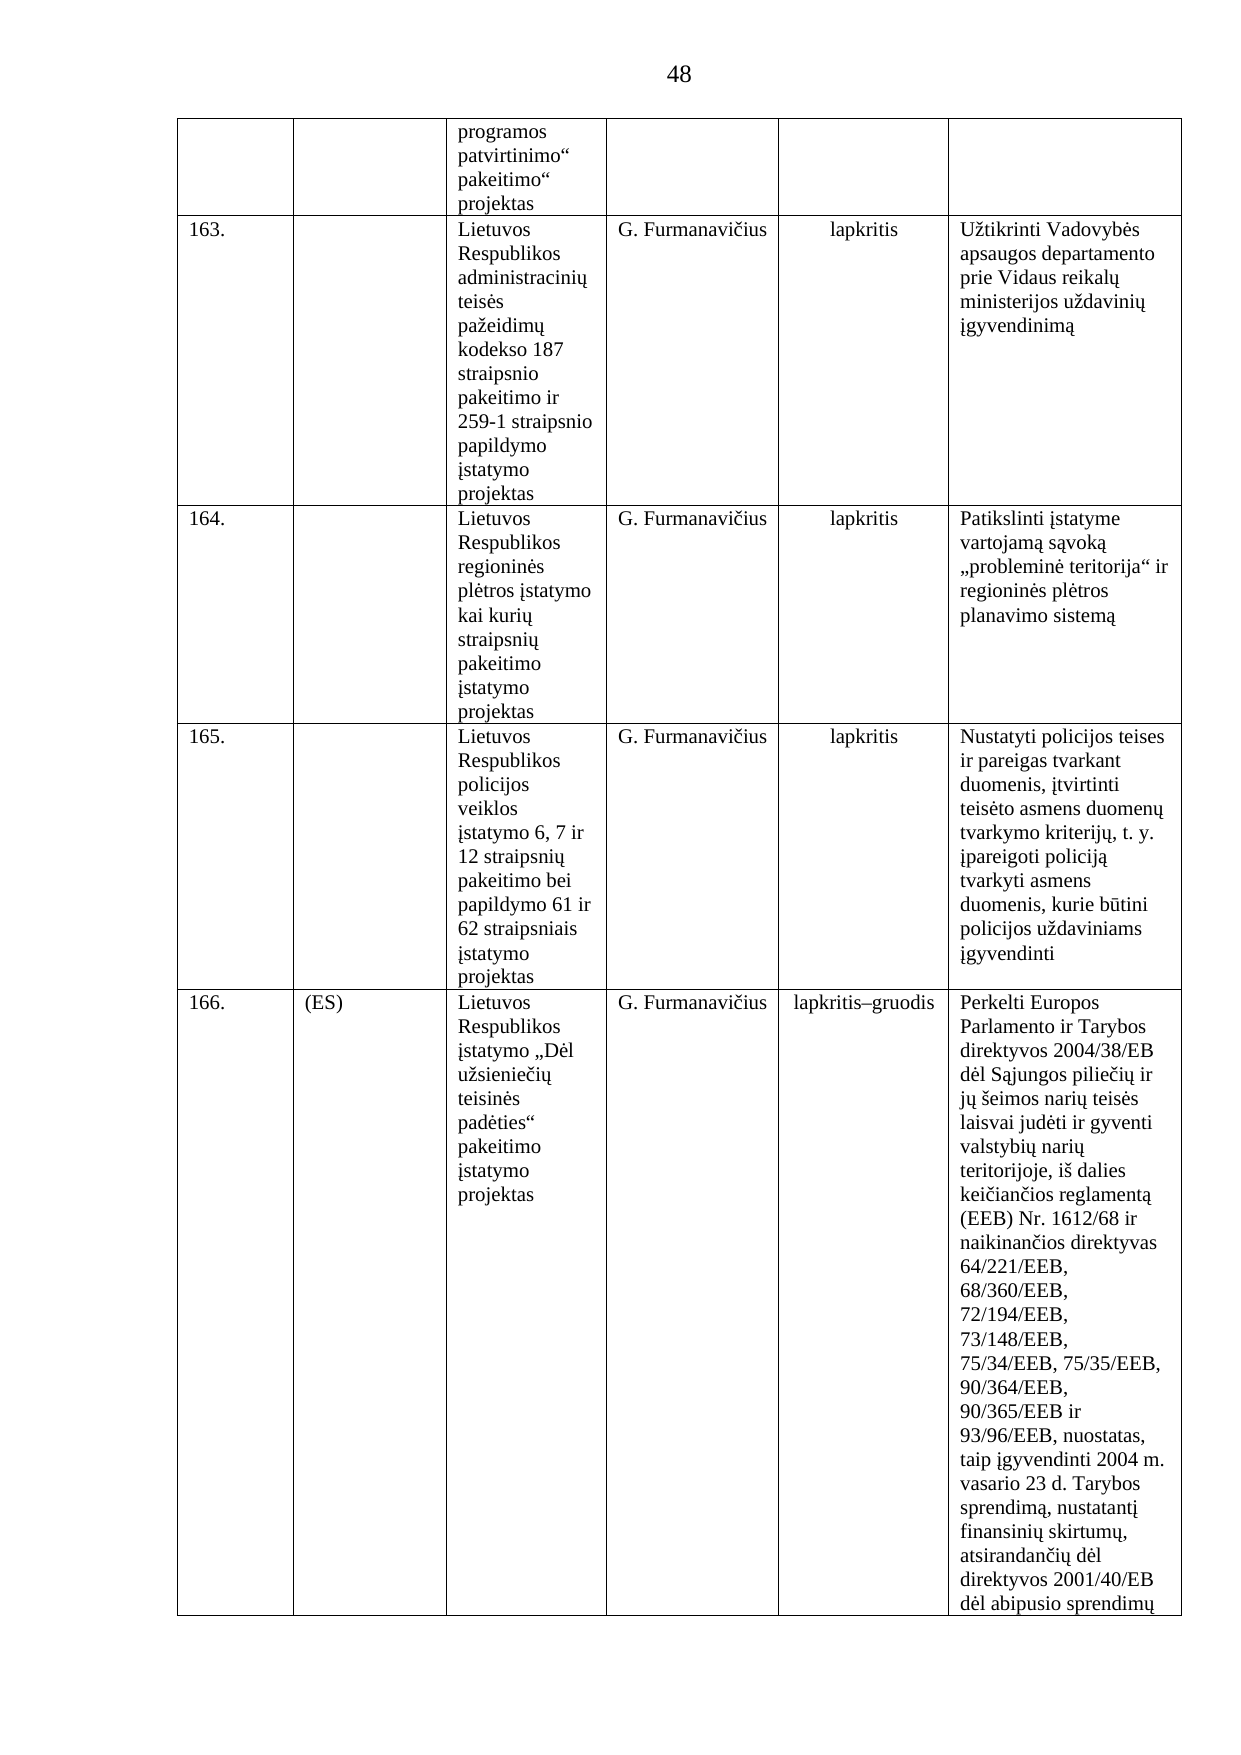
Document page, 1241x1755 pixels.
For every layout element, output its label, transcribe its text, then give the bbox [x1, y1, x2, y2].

table_cell 164. [178, 506, 293, 723]
table_cell (ES) [294, 990, 446, 1615]
table_cell [294, 216, 446, 505]
table_cell [178, 119, 293, 215]
table_cell G. Furmanavičius [607, 724, 778, 988]
table_cell lapkritis [779, 506, 948, 723]
table_cell 165. [178, 724, 293, 988]
table_cell programos patvirtinimo“ pakeitimo“ projektas [447, 119, 606, 215]
table_cell lapkritis–gruodis [779, 990, 948, 1615]
table_cell 166. [178, 990, 293, 1615]
table_cell [294, 119, 446, 215]
table_cell [294, 724, 446, 988]
table_cell lapkritis [779, 724, 948, 988]
table_cell [607, 119, 778, 215]
table_cell Patikslinti įstatyme vartojamą sąvoką „probleminė teritorija“ ir regioninės plėtros planavimo sistemą [949, 506, 1181, 723]
table_cell G. Furmanavičius [607, 506, 778, 723]
table_cell lapkritis [779, 216, 948, 505]
table_cell Nustatyti policijos teises ir pareigas tvarkant duomenis, įtvirtinti teisėto asmens duomenų tvarkymo kriterijų, t. y. įpareigoti policiją tvarkyti asmens duomenis, kurie būtini policijos uždaviniams įgyvendinti [949, 724, 1181, 988]
table_cell Lietuvos Respublikos administracinių teisės pažeidimų kodekso 187 straipsnio pakeitimo ir 259-1 straipsnio papildymo įstatymo projektas [447, 216, 606, 505]
table_cell [779, 119, 948, 215]
table_cell G. Furmanavičius [607, 216, 778, 505]
table_cell G. Furmanavičius [607, 990, 778, 1615]
table_cell Lietuvos Respublikos regioninės plėtros įstatymo kai kurių straipsnių pakeitimo įstatymo projektas [447, 506, 606, 723]
table_cell Lietuvos Respublikos policijos veiklos įstatymo 6, 7 ir 12 straipsnių pakeitimo bei papildymo 61 ir 62 straipsniais įstatymo projektas [447, 724, 606, 988]
table_cell Lietuvos Respublikos įstatymo „Dėl užsieniečių teisinės padėties“ pakeitimo įstatymo projektas [447, 990, 606, 1615]
table_cell Perkelti Europos Parlamento ir Tarybos direktyvos 2004/38/EB dėl Sąjungos piliečių ir jų šeimos narių teisės laisvai judėti ir gyventi valstybių narių teritorijoje, iš dalies keičiančios reglamentą (EEB) Nr. 1612/68 ir naikinančios direktyvas 64/221/EEB, 68/360/EEB, 72/194/EEB, 73/148/EEB, 75/34/EEB, 75/35/EEB, 90/364/EEB, 90/365/EEB ir 93/96/EEB, nuostatas, taip įgyvendinti 2004 m. vasario 23 d. Tarybos sprendimą, nustatantį finansinių skirtumų, atsirandančių dėl direktyvos 2001/40/EB dėl abipusio sprendimų [949, 990, 1181, 1615]
table_cell 163. [178, 216, 293, 505]
table_cell Užtikrinti Vadovybės apsaugos departamento prie Vidaus reikalų ministerijos uždavinių įgyvendinimą [949, 216, 1181, 505]
table_cell [949, 119, 1181, 215]
table_cell [294, 506, 446, 723]
